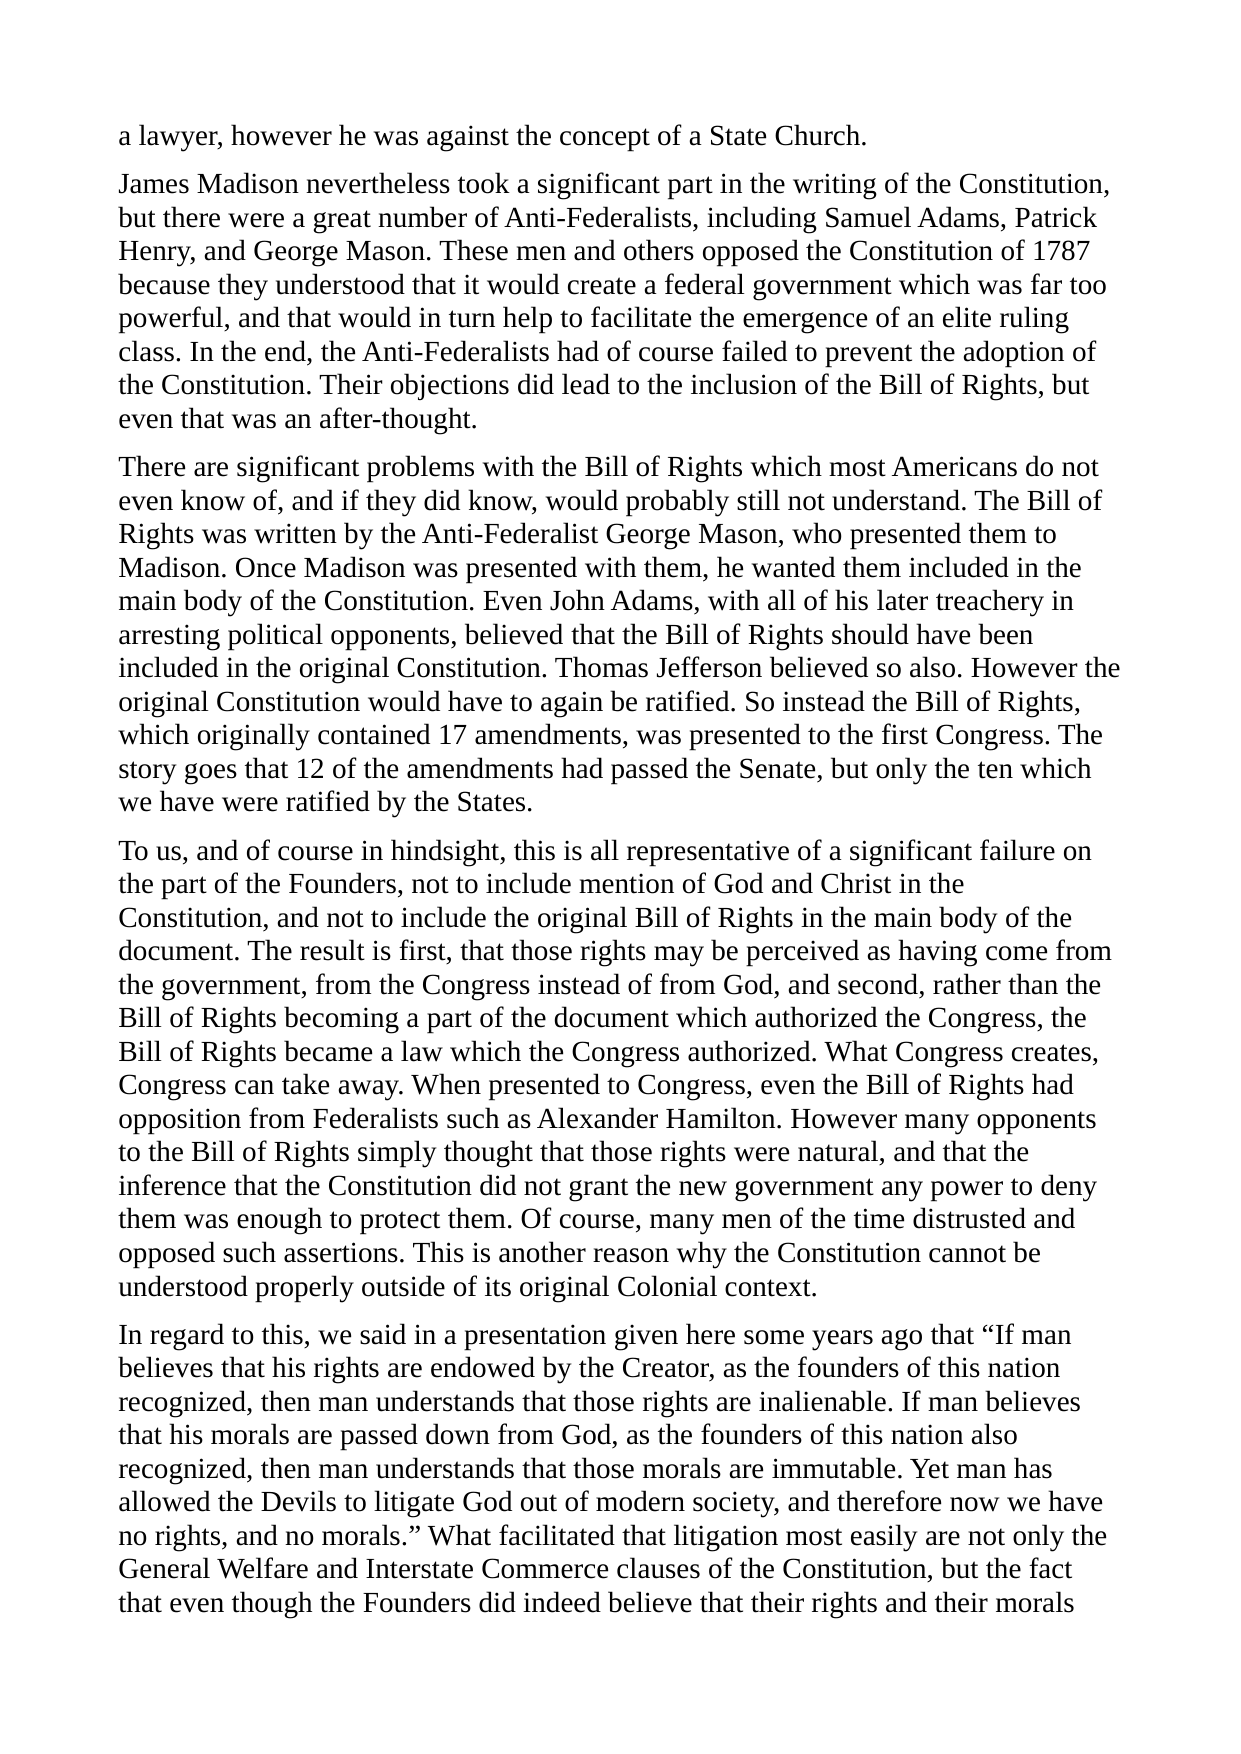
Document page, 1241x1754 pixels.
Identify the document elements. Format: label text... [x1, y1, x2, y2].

text There are significant problems with the Bill of Rights which most Americans do not even know of, and if they did know, would probably still not understand. The Bill of Rights was written by the Anti-Federalist George Mason, who presented them to Madison. Once Madison was presented with them, he wanted them included in the main body of the Constitution. Even John Adams, with all of his later treachery in arresting political opponents, believed that the Bill of Rights should have been included in the original Constitution. Thomas Jefferson believed so also. However the original Constitution would have to again be ratified. So instead the Bill of Rights, which originally contained 17 amendments, was presented to the first Congress. The story goes that 12 of the amendments had passed the Senate, but only the ten which we have were ratified by the States. [118, 449, 1122, 818]
text In regard to this, we said in a presentation given here some years ago that “If man believes that his rights are endowed by the Creator, as the founders of this nation recognized, then man understands that those rights are inalienable. If man believes that his morals are passed down from God, as the founders of this nation also recognized, then man understands that those morals are immutable. Yet man has allowed the Devils to litigate God out of modern society, and therefore now we have no rights, and no morals.” What facilitated that litigation most easily are not only the General Welfare and Interstate Commerce clauses of the Constitution, but the fact that even though the Founders did indeed believe that their rights and their morals [118, 1317, 1122, 1619]
text James Madison nevertheless took a significant part in the writing of the Constitution, but there were a great number of Anti-Federalists, including Samuel Adams, Patrick Henry, and George Mason. These men and others opposed the Constitution of 1787 because they understood that it would create a federal government which was far too powerful, and that would in turn help to facilitate the emergence of an elite ruling class. In the end, the Anti-Federalists had of course failed to prevent the adoption of the Constitution. Their objections did lead to the inclusion of the Bill of Rights, but even that was an after-thought. [118, 166, 1122, 434]
text a lawyer, however he was against the concept of a State Church. [118, 118, 1122, 152]
text To us, and of course in hindsight, this is all representative of a significant failure on the part of the Founders, not to include mention of God and Christ in the Constitution, and not to include the original Bill of Rights in the main body of the document. The result is first, that those rights may be perceived as having come from the government, from the Congress instead of from God, and second, rather than the Bill of Rights becoming a part of the document which authorized the Congress, the Bill of Rights became a law which the Congress authorized. What Congress creates, Congress can take away. When presented to Congress, even the Bill of Rights had opposition from Federalists such as Alexander Hamilton. However many opponents to the Bill of Rights simply thought that those rights were natural, and that the inference that the Constitution did not grant the new government any power to deny them was enough to protect them. Of course, many men of the time distrusted and opposed such assertions. This is another reason why the Constitution cannot be understood properly outside of its original Colonial context. [118, 833, 1122, 1302]
